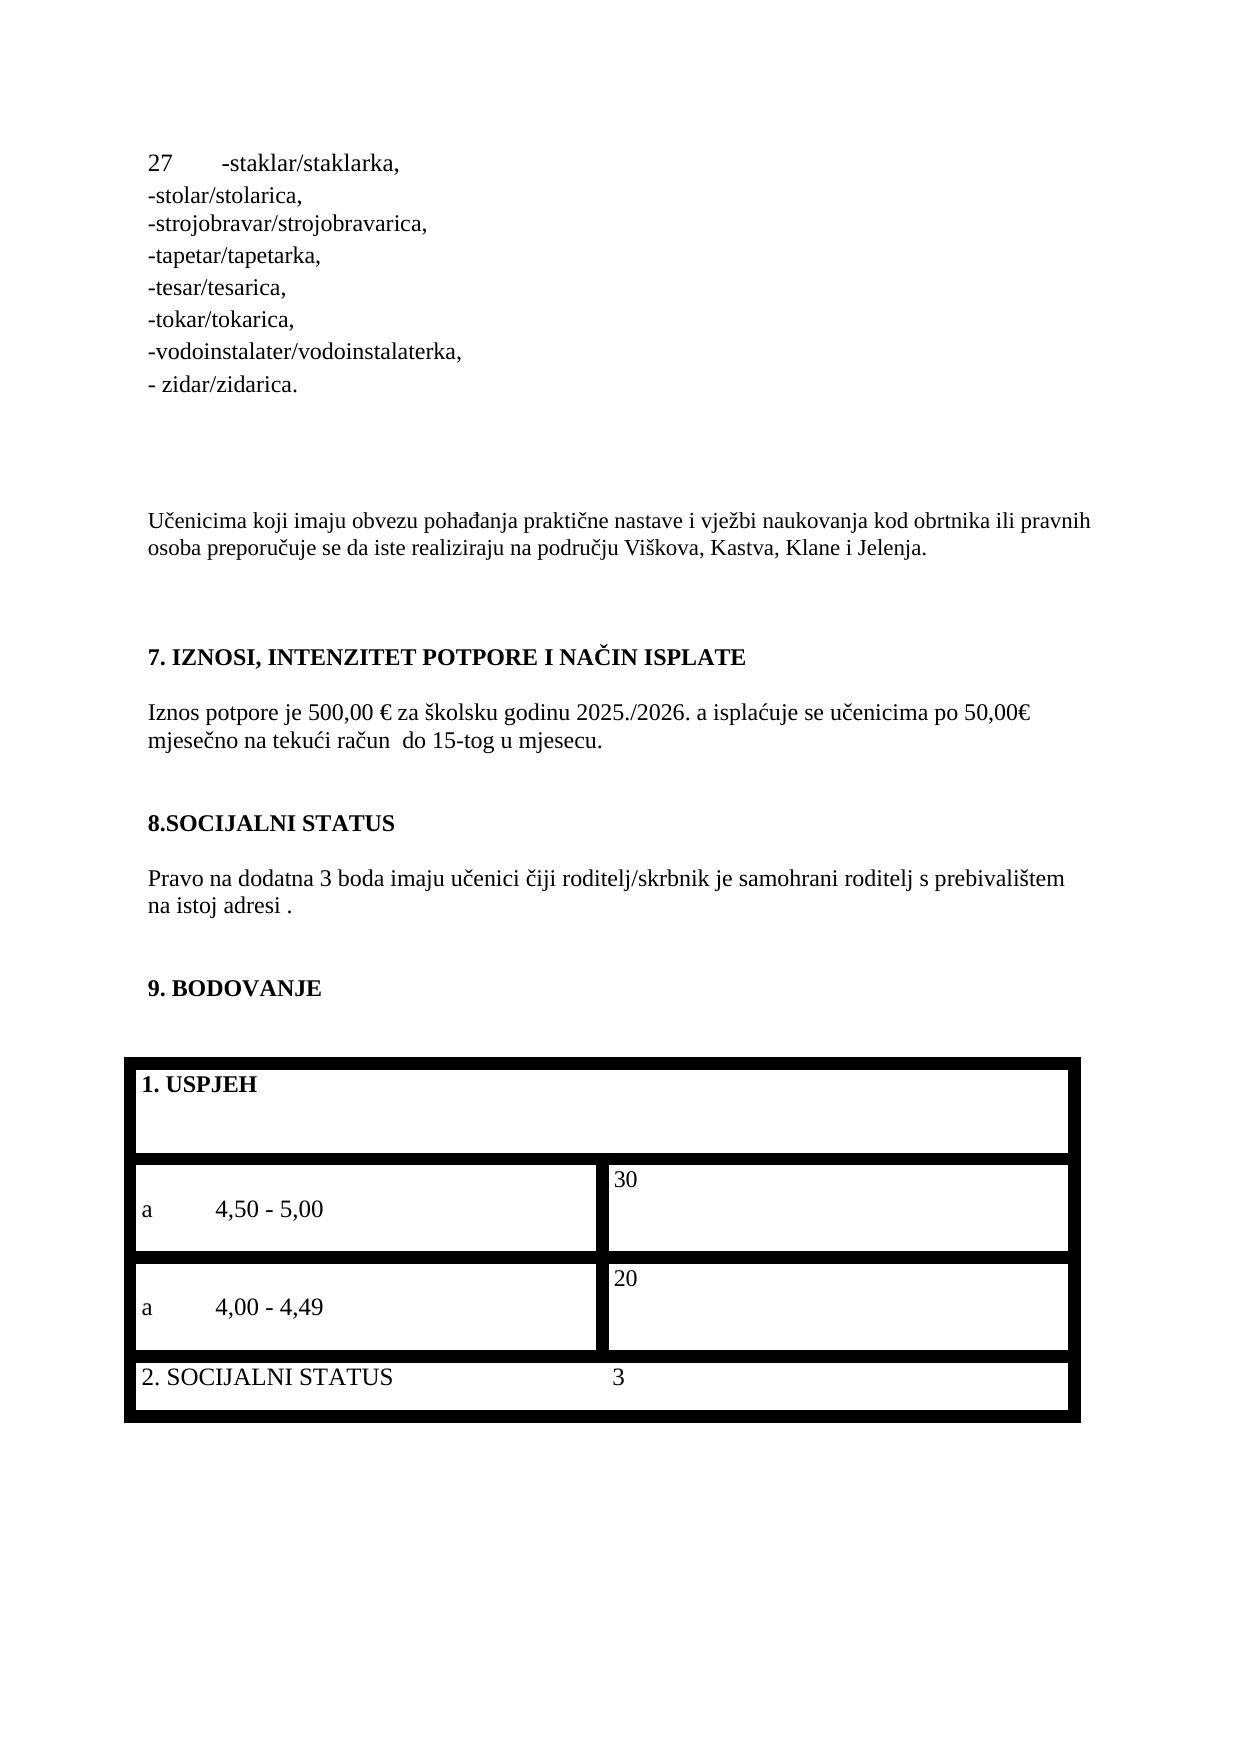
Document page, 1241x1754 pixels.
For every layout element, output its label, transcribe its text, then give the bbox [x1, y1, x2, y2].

text -stolar/stolarica, [148, 181, 1093, 209]
table_cell 4,00 - 4,49 [136, 1264, 596, 1350]
text 9. BODOVANJE [148, 974, 1093, 1002]
text Iznos potpore je 500,00 € za školsku godinu 2025./2026. a isplaćuje se učenicima po 50,00€ mjesečno na tekući račun do 15-tog u mjesecu. [148, 698, 1093, 753]
table_header 1. USPJEH [136, 1070, 1068, 1152]
text na istoj adresi . [148, 892, 1093, 919]
table_cell 4,50 - 5,00 [136, 1165, 596, 1251]
table_cell 20 [609, 1264, 1068, 1350]
list -staklar/staklarka, [148, 148, 1093, 176]
table_cell 30 [609, 1165, 1068, 1251]
text -strojobravar/strojobravarica, [148, 209, 1093, 236]
text -tapetar/tapetarka, [148, 241, 1093, 268]
text -tokar/tokarica, [148, 305, 1093, 333]
text Pravo na dodatna 3 boda imaju učenici čiji roditelj/skrbnik je samohrani roditelj s prebivalištem [148, 864, 1093, 892]
text 8.SOCIJALNI STATUS [148, 809, 1093, 836]
text -vodoinstalater/vodoinstalaterka, [148, 337, 1093, 365]
text -tesar/tesarica, [148, 273, 1093, 301]
text Učenicima koji imaju obvezu pohađanja praktične nastave i vježbi naukovanja kod obrtnika ili pravnih osoba preporučuje se da iste realiziraju na području Viškova, Kastva, Klane i Jelenja. [148, 508, 1093, 560]
text 7. IZNOSI, INTENZITET POTPORE I NAČIN ISPLATE [148, 643, 1093, 671]
table_cell 2. SOCIJALNI STATUS 3 [136, 1363, 1068, 1410]
text - zidar/zidarica. [148, 369, 1093, 397]
